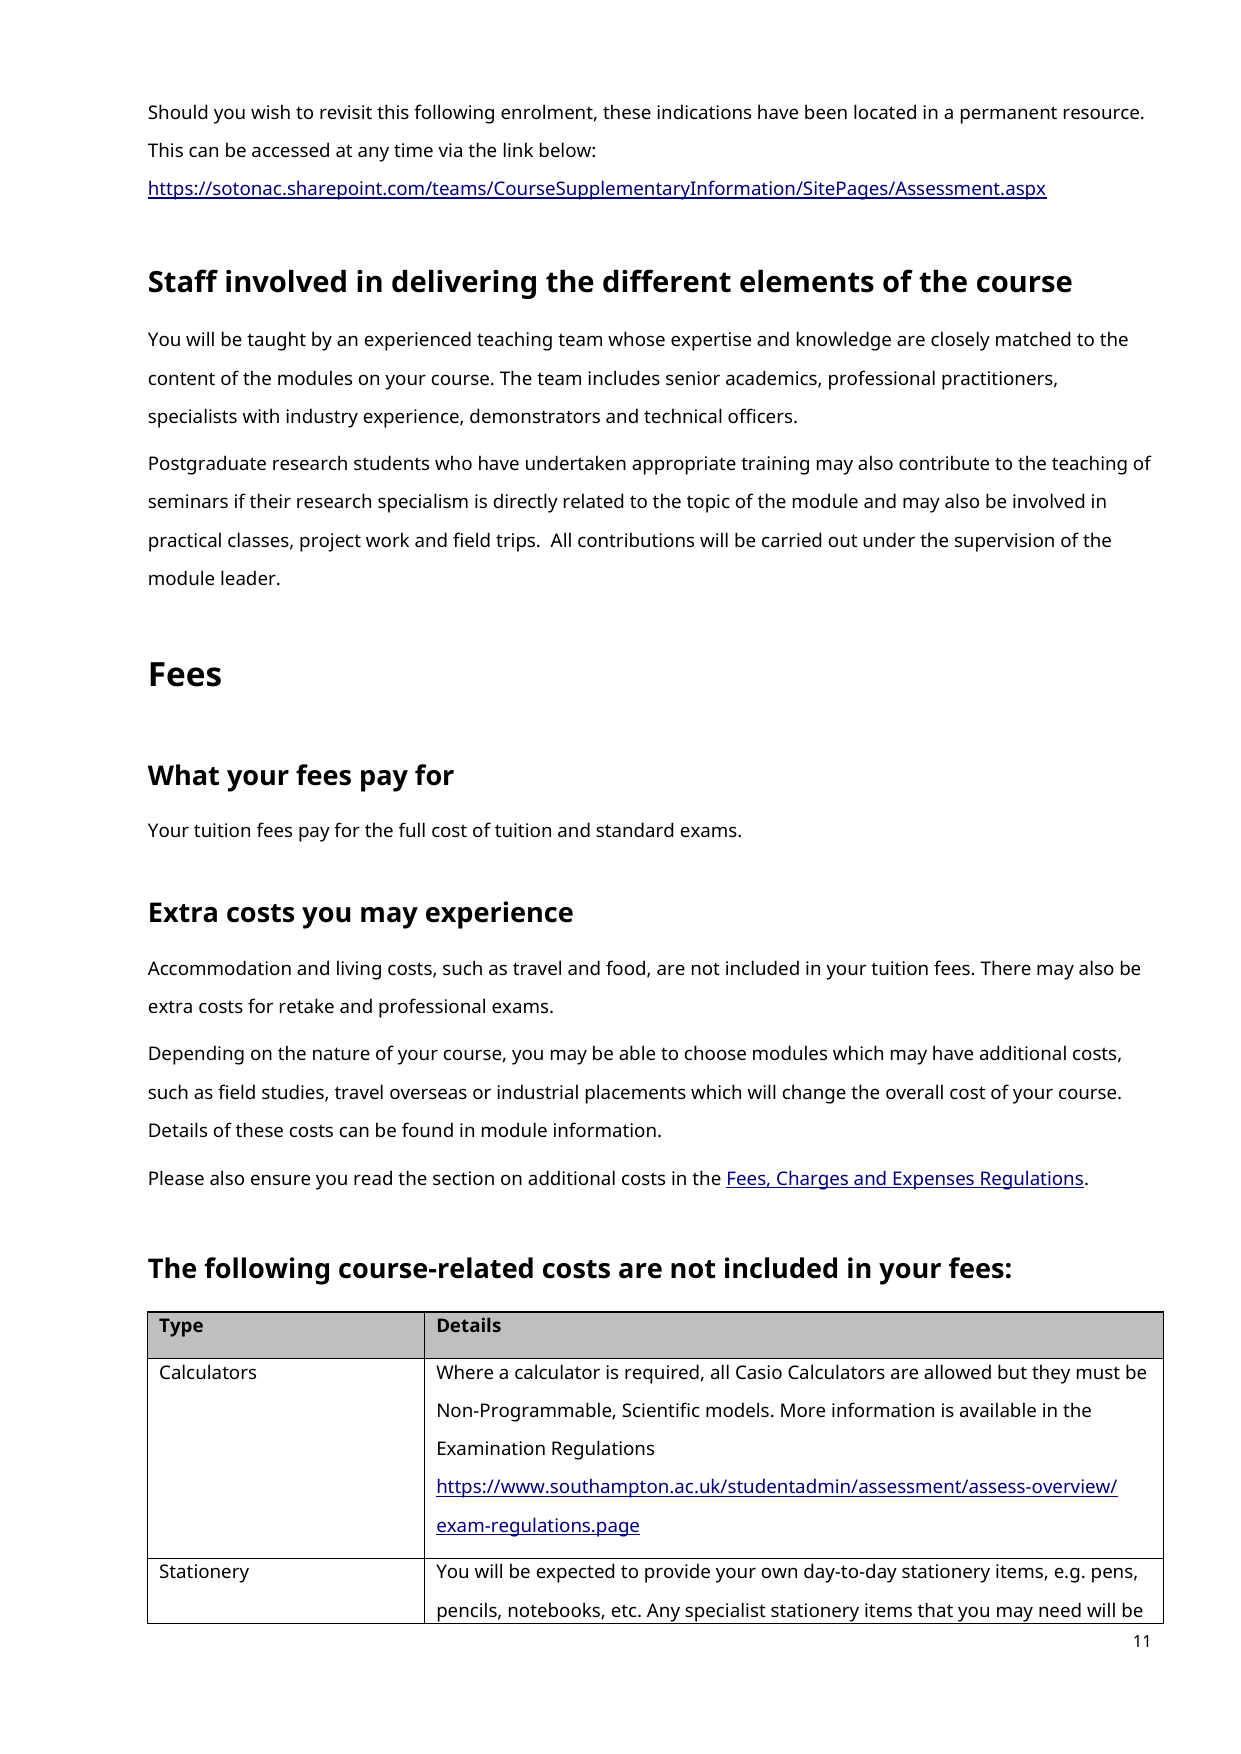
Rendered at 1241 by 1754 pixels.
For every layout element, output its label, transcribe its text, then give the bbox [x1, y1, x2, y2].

text You will be taught by an experienced teaching team whose expertise and knowledge are closely matched to the content of the modules on your course. The team includes senior academics, professional practitioners, specialists with industry experience, demonstrators and technical officers. [148, 327, 1152, 428]
text Should you wish to revisit this following enrolment, these indications have been located in a permanent resource. This can be accessed at any time via the link below: https://sotonac.sharepoint.com/teams/CourseSupplementaryInformation/SitePages/Assessment.aspx [148, 99, 1152, 201]
subtitle What your fees pay for [148, 756, 1152, 793]
table_cell You will be expected to provide your own day-to-day stationery items, e.g. pens, pencils, notebooks, etc. Any specialist stationery items that you may need will be [425, 1559, 1163, 1622]
text Your tuition fees pay for the full cost of tuition and standard exams. [148, 818, 1152, 843]
table_cell Where a calculator is required, all Casio Calculators are allowed but they must be Non-Programmable, Scientific models. More information is available in the Examination Regulations https://www.southampton.ac.uk/studentadmin/assessment/assess-overview/exam-regulations.page [425, 1359, 1163, 1558]
subtitle The following course-related costs are not included in your fees: [148, 1250, 1152, 1287]
text Depending on the nature of your course, you may be able to choose modules which may have additional costs, such as field studies, travel overseas or industrial placements which will change the overall cost of your course. Details of these costs can be found in module information. [148, 1041, 1152, 1143]
text Accommodation and living costs, such as travel and food, are not included in your tuition fees. There may also be extra costs for retake and professional exams. [148, 955, 1152, 1019]
text Postgraduate research students who have undertaken appropriate training may also contribute to the teaching of seminars if their research specialism is directly related to the topic of the module and may also be involved in practical classes, project work and field trips. All contributions will be carried out under the supervision of the module leader. [148, 451, 1152, 591]
table_cell Calculators [148, 1359, 424, 1558]
table_header Details [425, 1313, 1163, 1358]
subtitle Fees [148, 650, 1152, 696]
subtitle Staff involved in delivering the different elements of the course [148, 261, 1152, 301]
table_header Type [148, 1313, 424, 1358]
table_cell Stationery [148, 1559, 424, 1622]
subtitle Extra costs you may experience [148, 893, 1152, 930]
text Please also ensure you read the section on additional costs in the Fees, Charges and Expenses Regulations. [148, 1165, 1152, 1190]
